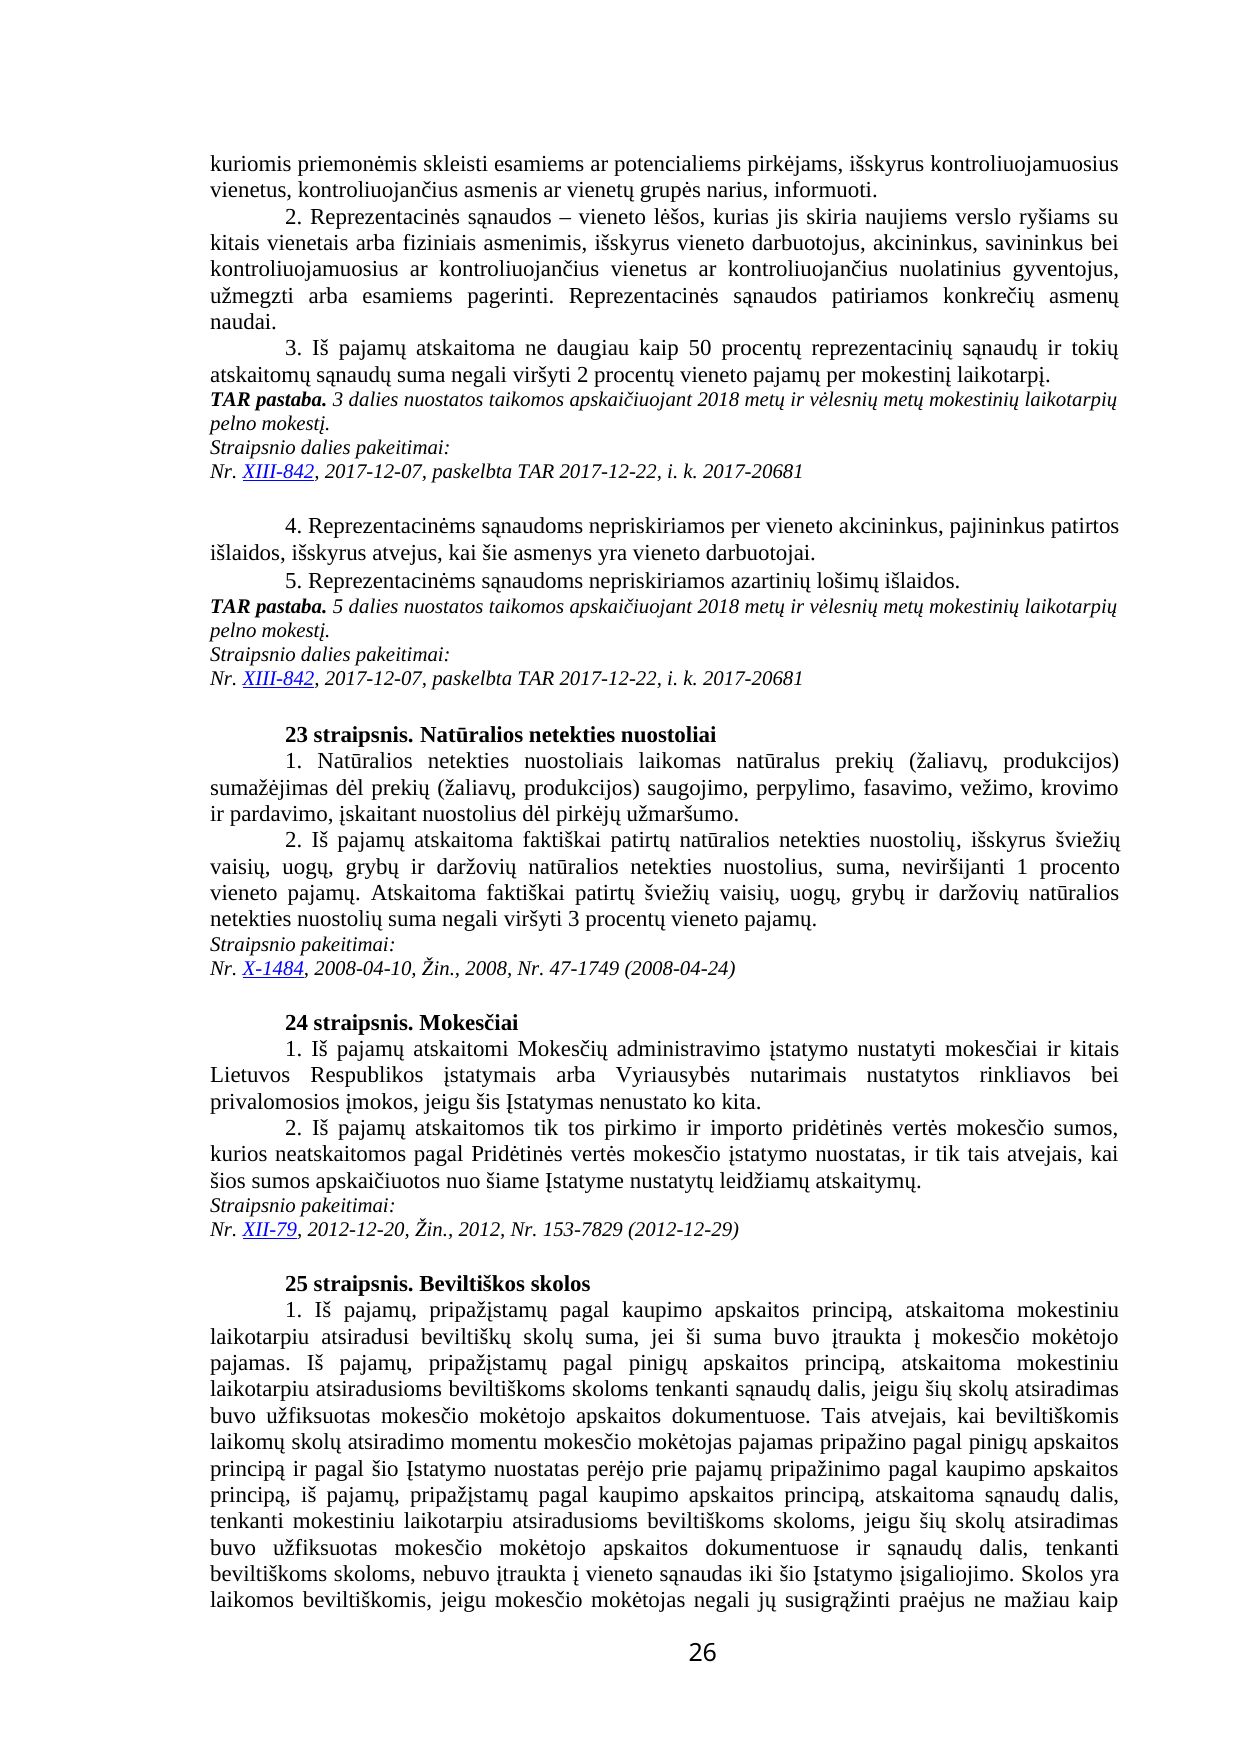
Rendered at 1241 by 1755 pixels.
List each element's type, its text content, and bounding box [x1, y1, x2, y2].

text Straipsnio dalies pakeitimai: [210, 435, 1120, 459]
text TAR pastaba. 5 dalies nuostatos taikomos apskaičiuojant 2018 metų ir vėlesnių metų mokestinių laikotarpių pelno mokestį. [210, 594, 1120, 642]
text Nr. XIII-842, 2017-12-07, paskelbta TAR 2017-12-22, i. k. 2017-20681 [210, 666, 1120, 690]
text 1. Iš pajamų atskaitomi Mokesčių administravimo įstatymo nustatyti mokesčiai ir kitais Lietuvos Respublikos įstatymais arba Vyriausybės nutarimais nustatytos rinkliavos bei privalomosios įmokos, jeigu šis Įstatymas nenustato ko kita. [210, 1035, 1120, 1114]
text 5. Reprezentacinėms sąnaudoms nepriskiriamos azartinių lošimų išlaidos. [210, 565, 1120, 594]
text 25 straipsnis. Beviltiškos skolos [210, 1270, 1120, 1296]
text kuriomis priemonėmis skleisti esamiems ar potencialiems pirkėjams, išskyrus kontroliuojamuosius vienetus, kontroliuojančius asmenis ar vienetų grupės narius, informuoti. [210, 150, 1120, 203]
text 3. Iš pajamų atskaitoma ne daugiau kaip 50 procentų reprezentacinių sąnaudų ir tokių atskaitomų sąnaudų suma negali viršyti 2 procentų vieneto pajamų per mokestinį laikotarpį. [210, 334, 1120, 387]
text TAR pastaba. 3 dalies nuostatos taikomos apskaičiuojant 2018 metų ir vėlesnių metų mokestinių laikotarpių pelno mokestį. [210, 387, 1120, 435]
text Straipsnio pakeitimai: [210, 1193, 1120, 1217]
text 1. Natūralios netekties nuostoliais laikomas natūralus prekių (žaliavų, produkcijos) sumažėjimas dėl prekių (žaliavų, produkcijos) saugojimo, perpylimo, fasavimo, vežimo, krovimo ir pardavimo, įskaitant nuostolius dėl pirkėjų užmaršumo. [210, 747, 1120, 826]
subtitle 23 straipsnis. Natūralios netekties nuostoliai [210, 719, 1120, 747]
text Straipsnio pakeitimai: [210, 932, 1120, 956]
text Nr. X-1484, 2008-04-10, Žin., 2008, Nr. 47-1749 (2008-04-24) [210, 956, 1120, 980]
text 2. Iš pajamų atskaitomos tik tos pirkimo ir importo pridėtinės vertės mokesčio sumos, kurios neatskaitomos pagal Pridėtinės vertės mokesčio įstatymo nuostatas, ir tik tais atvejais, kai šios sumos apskaičiuotos nuo šiame Įstatyme nustatytų leidžiamų atskaitymų. [210, 1114, 1120, 1193]
text 1. Iš pajamų, pripažįstamų pagal kaupimo apskaitos principą, atskaitoma mokestiniu laikotarpiu atsiradusi beviltiškų skolų suma, jei ši suma buvo įtraukta į mokesčio mokėtojo pajamas. Iš pajamų, pripažįstamų pagal pinigų apskaitos principą, atskaitoma mokestiniu laikotarpiu atsiradusioms beviltiškoms skoloms tenkanti sąnaudų dalis, jeigu šių skolų atsiradimas buvo užfiksuotas mokesčio mokėtojo apskaitos dokumentuose. Tais atvejais, kai beviltiškomis laikomų skolų atsiradimo momentu mokesčio mokėtojas pajamas pripažino pagal pinigų apskaitos principą ir pagal šio Įstatymo nuostatas perėjo prie pajamų pripažinimo pagal kaupimo apskaitos principą, iš pajamų, pripažįstamų pagal kaupimo apskaitos principą, atskaitoma sąnaudų dalis, tenkanti mokestiniu laikotarpiu atsiradusioms beviltiškoms skoloms, jeigu šių skolų atsiradimas buvo užfiksuotas mokesčio mokėtojo apskaitos dokumentuose ir sąnaudų dalis, tenkanti beviltiškoms skoloms, nebuvo įtraukta į vieneto sąnaudas iki šio Įstatymo įsigaliojimo. Skolos yra laikomos beviltiškomis, jeigu mokesčio mokėtojas negali jų susigrąžinti praėjus ne mažiau kaip [210, 1296, 1120, 1613]
text 24 straipsnis. Mokesčiai [210, 1009, 1120, 1035]
text 2. Iš pajamų atskaitoma faktiškai patirtų natūralios netekties nuostolių, išskyrus šviežių vaisių, uogų, grybų ir daržovių natūralios netekties nuostolius, suma, neviršijanti 1 procento vieneto pajamų. Atskaitoma faktiškai patirtų šviežių vaisių, uogų, grybų ir daržovių natūralios netekties nuostolių suma negali viršyti 3 procentų vieneto pajamų. [210, 826, 1120, 932]
text Nr. XIII-842, 2017-12-07, paskelbta TAR 2017-12-22, i. k. 2017-20681 [210, 459, 1120, 483]
text 2. Reprezentacinės sąnaudos – vieneto lėšos, kurias jis skiria naujiems verslo ryšiams su kitais vienetais arba fiziniais asmenimis, išskyrus vieneto darbuotojus, akcininkus, savininkus bei kontroliuojamuosius ar kontroliuojančius vienetus ar kontroliuojančius nuolatinius gyventojus, užmegzti arba esamiems pagerinti. Reprezentacinės sąnaudos patiriamos konkrečių asmenų naudai. [210, 203, 1120, 334]
text 4. Reprezentacinėms sąnaudoms nepriskiriamos per vieneto akcininkus, pajininkus patirtos išlaidos, išskyrus atvejus, kai šie asmenys yra vieneto darbuotojai. [210, 512, 1120, 565]
text Nr. XII-79, 2012-12-20, Žin., 2012, Nr. 153-7829 (2012-12-29) [210, 1217, 1120, 1241]
text Straipsnio dalies pakeitimai: [210, 642, 1120, 666]
